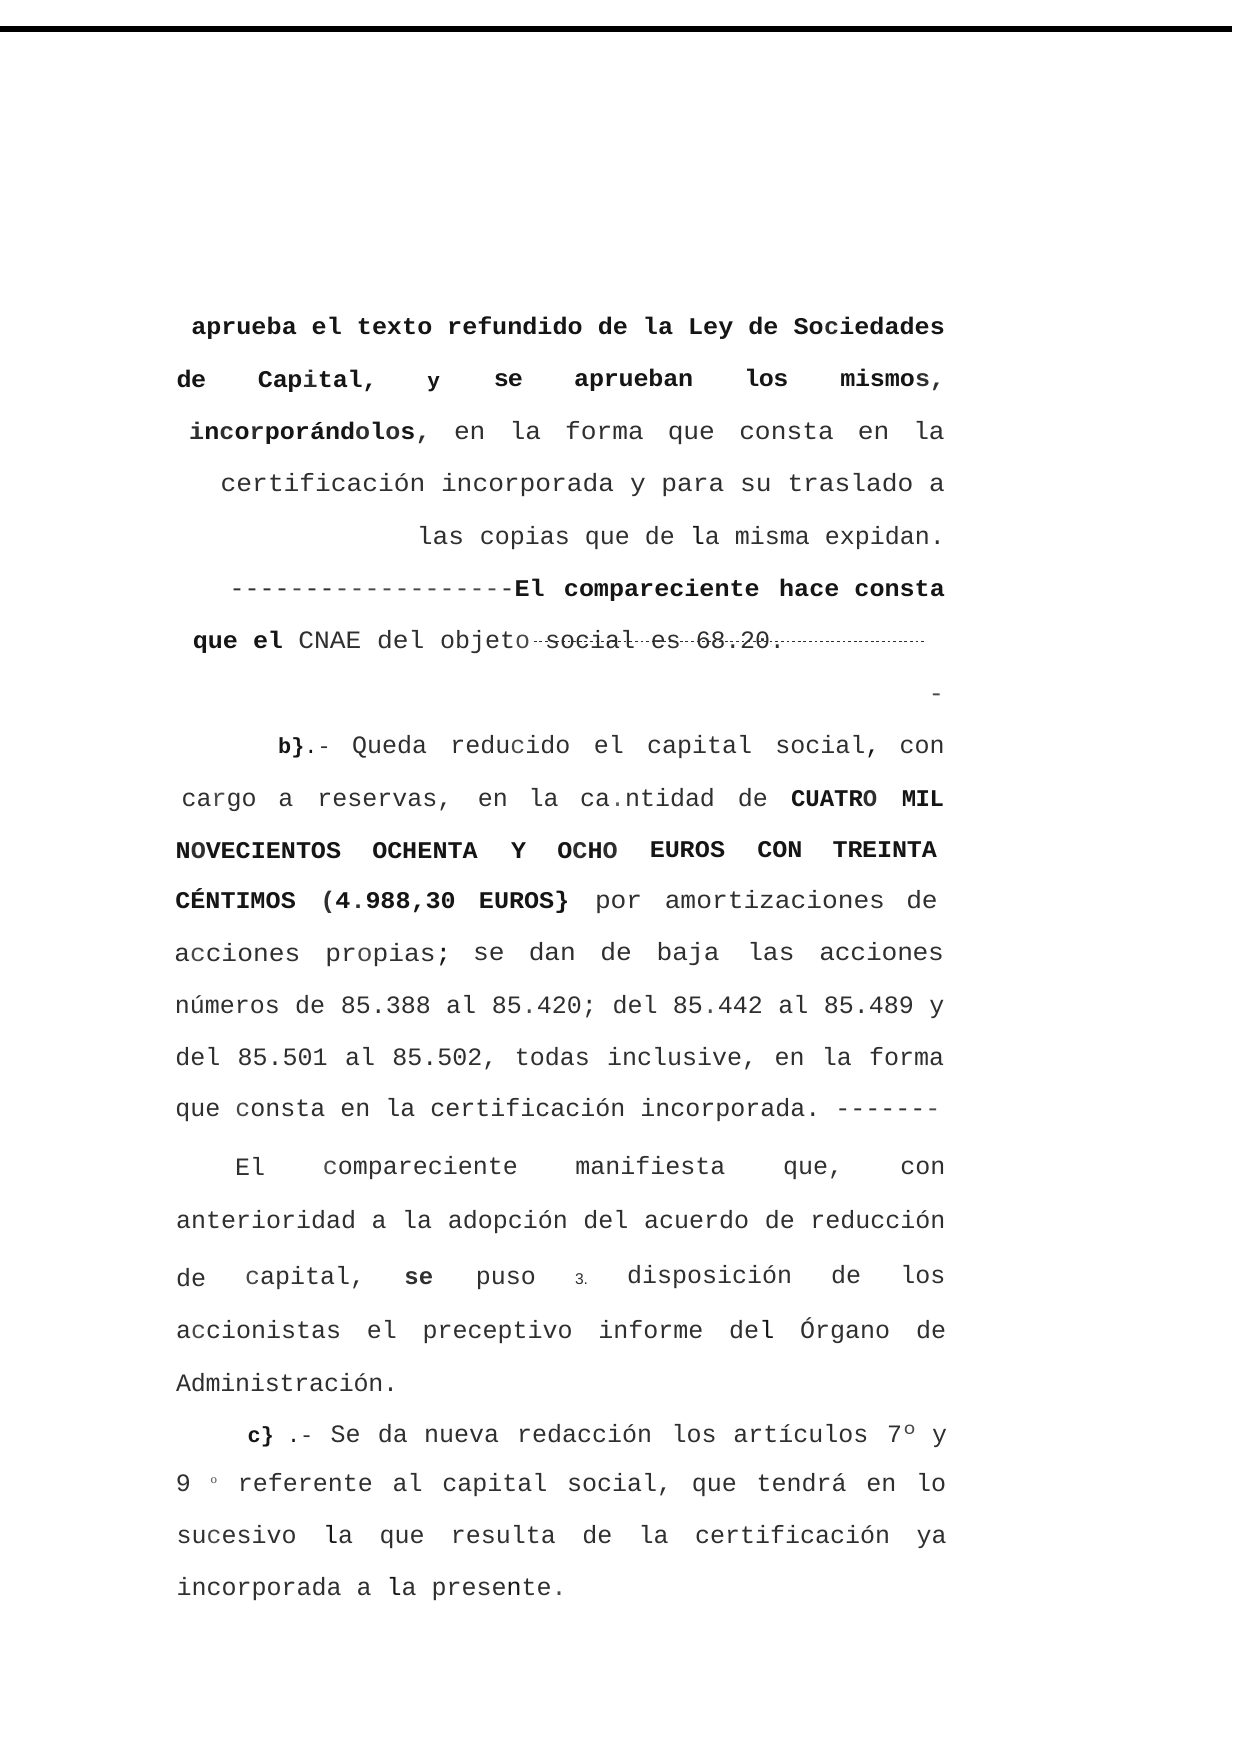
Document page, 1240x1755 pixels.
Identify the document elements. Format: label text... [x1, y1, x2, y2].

text aprueba el texto refundido de la Ley de Sociedades de Capital, y se aprueban los mismos, incorporándolos, en la forma que consta en la certificación incorporada y para su traslado a las copias que de la misma expidan. -------------------El compareciente hace consta que el CNAE del objeto social es 68.20. - [172, 314, 944, 709]
subtitle NOVECIENTOS OCHENTA Y OCHO EUROS CON TREINTA [175, 838, 1181, 864]
text El compareciente manifiesta que, con anterioridad a la adopción del acuerdo de reducción de capital, se puso 3. disposición de los accionistas el preceptivo informe del Órgano de Administración. [176, 1153, 946, 1399]
text b}.- Queda reducido el capital social, con cargo a reservas, en la ca.ntidad de CUATRO MIL [174, 733, 944, 814]
text CÉNTIMOS (4.988,30 EUROS} por amortizaciones de [175, 888, 1181, 916]
text 9 º referente al capital social, que tendrá en lo sucesivo la que resulta de la certificación ya incorporada a la presente. [176, 1471, 947, 1602]
text c} .- Se da nueva redacción los artículos 7º y [44, 1424, 1151, 1447]
text acciones propias; se dan de baja las acciones [174, 939, 1181, 969]
text números de 85.388 al 85.420; del 85.442 al 85.489 y del 85.501 al 85.502, todas inclusive, en la forma que consta en la certificación incorporada. ------- [174, 992, 944, 1124]
